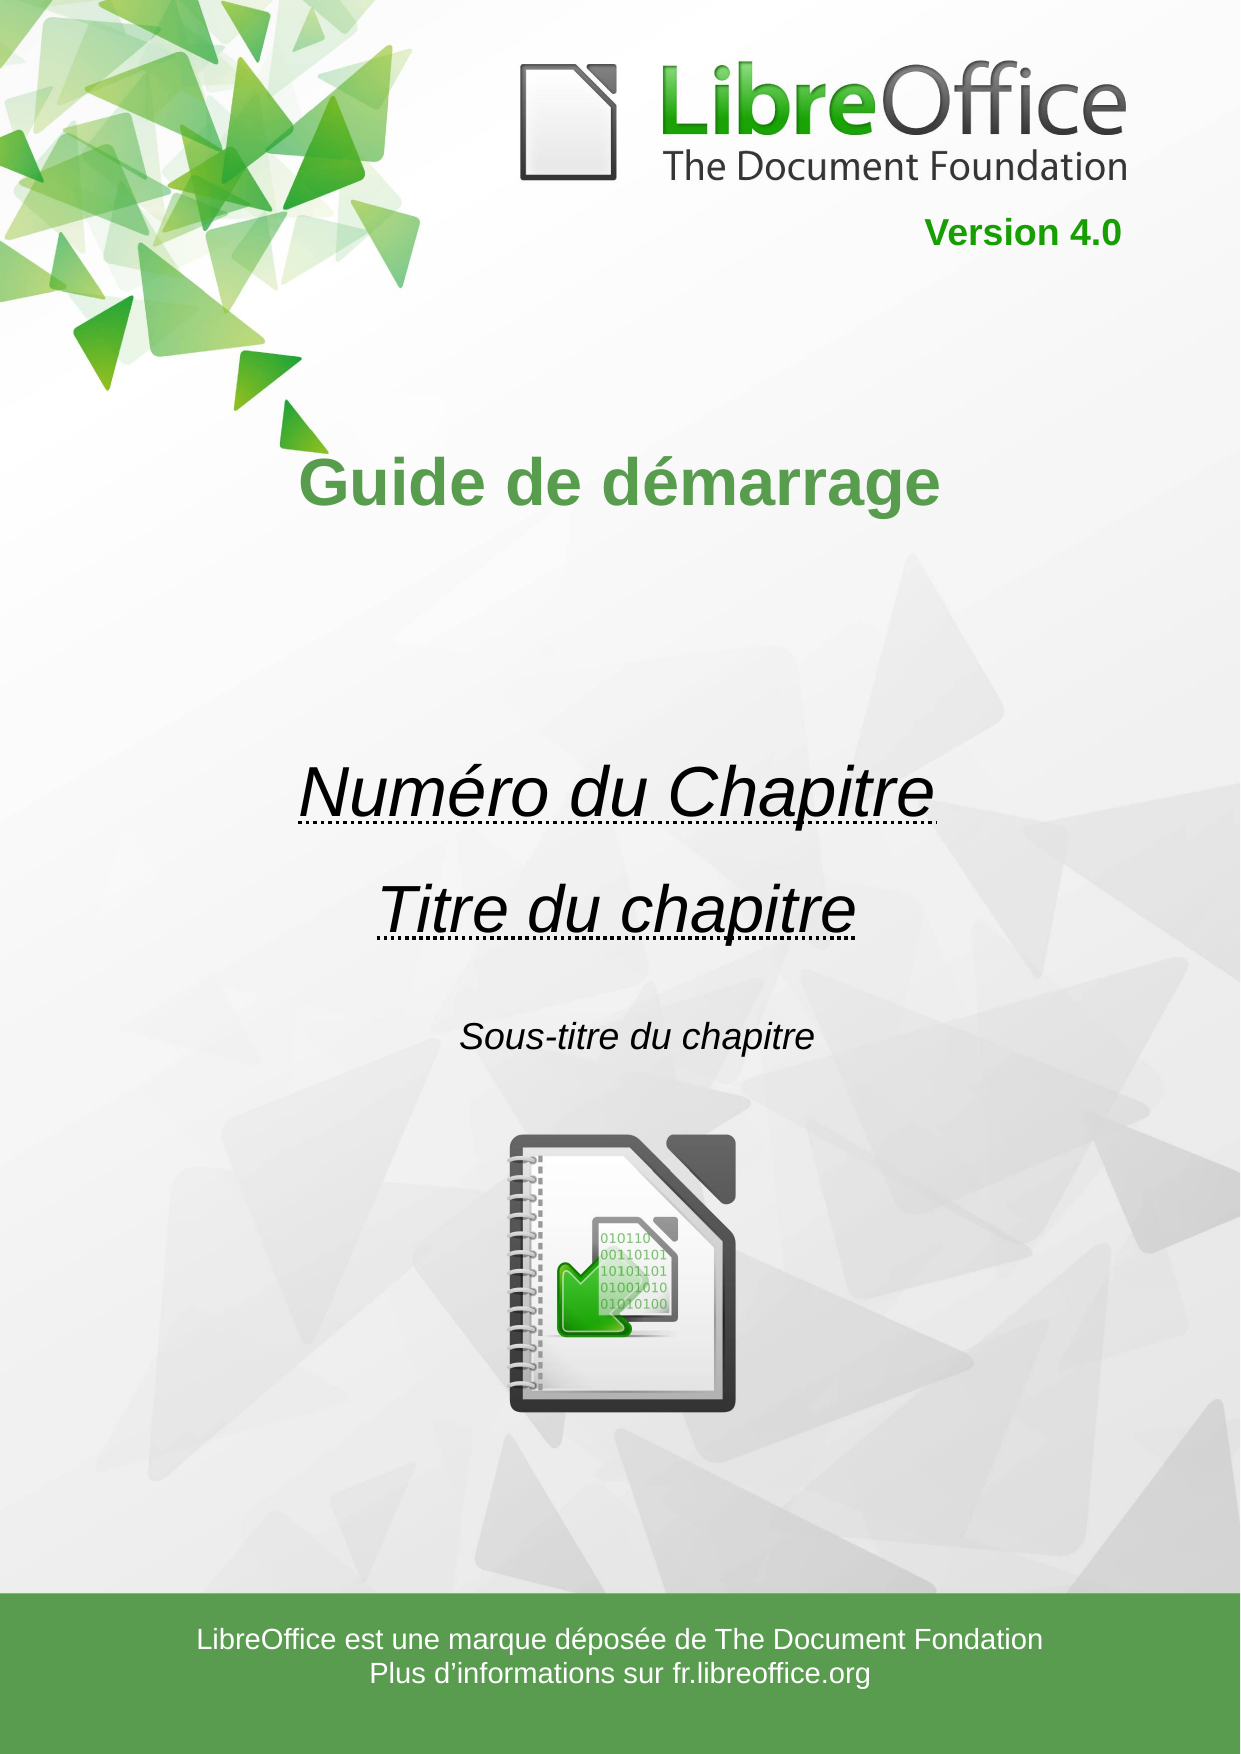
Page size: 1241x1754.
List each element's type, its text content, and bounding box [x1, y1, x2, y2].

subtitle Sous-titre du chapitre [37, 1014, 1240, 1057]
text Guide de démarrage [0, 442, 1240, 519]
text Version 4.0 [0, 210, 1122, 253]
subtitle Numéro du Chapitre Titre du chapitre [0, 750, 1240, 947]
picture [0, 0, 1241, 1754]
